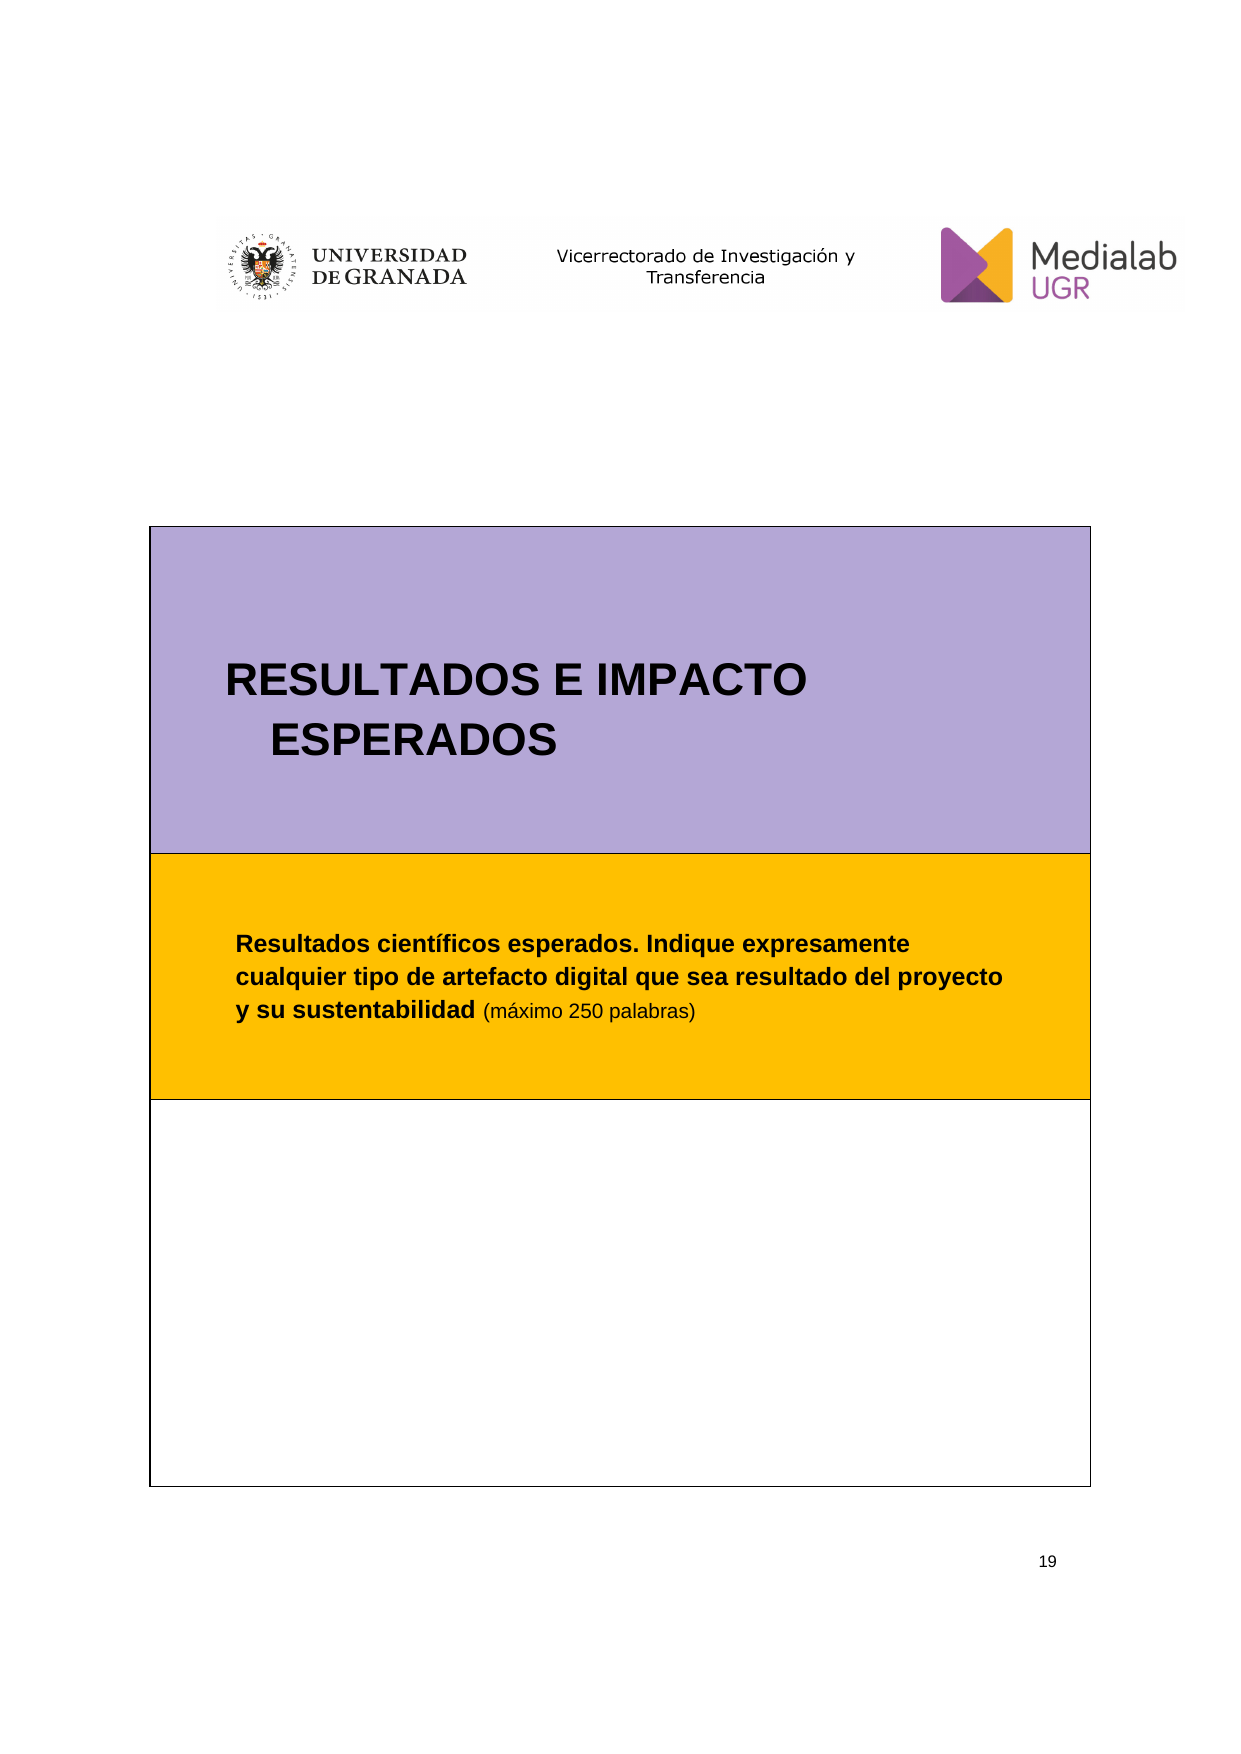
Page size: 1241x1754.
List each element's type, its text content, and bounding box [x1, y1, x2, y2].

table_cell Resultados científicos esperados. Indique expresamente cualquier tipo de artefacto digital que sea resultado del proyecto y su sustentabilidad (máximo 250 palabras) [151, 854, 1090, 1099]
picture [216, 216, 1185, 312]
table_cell [151, 1100, 1090, 1486]
table_header RESULTADOS E IMPACTO ESPERADOS [151, 527, 1090, 853]
